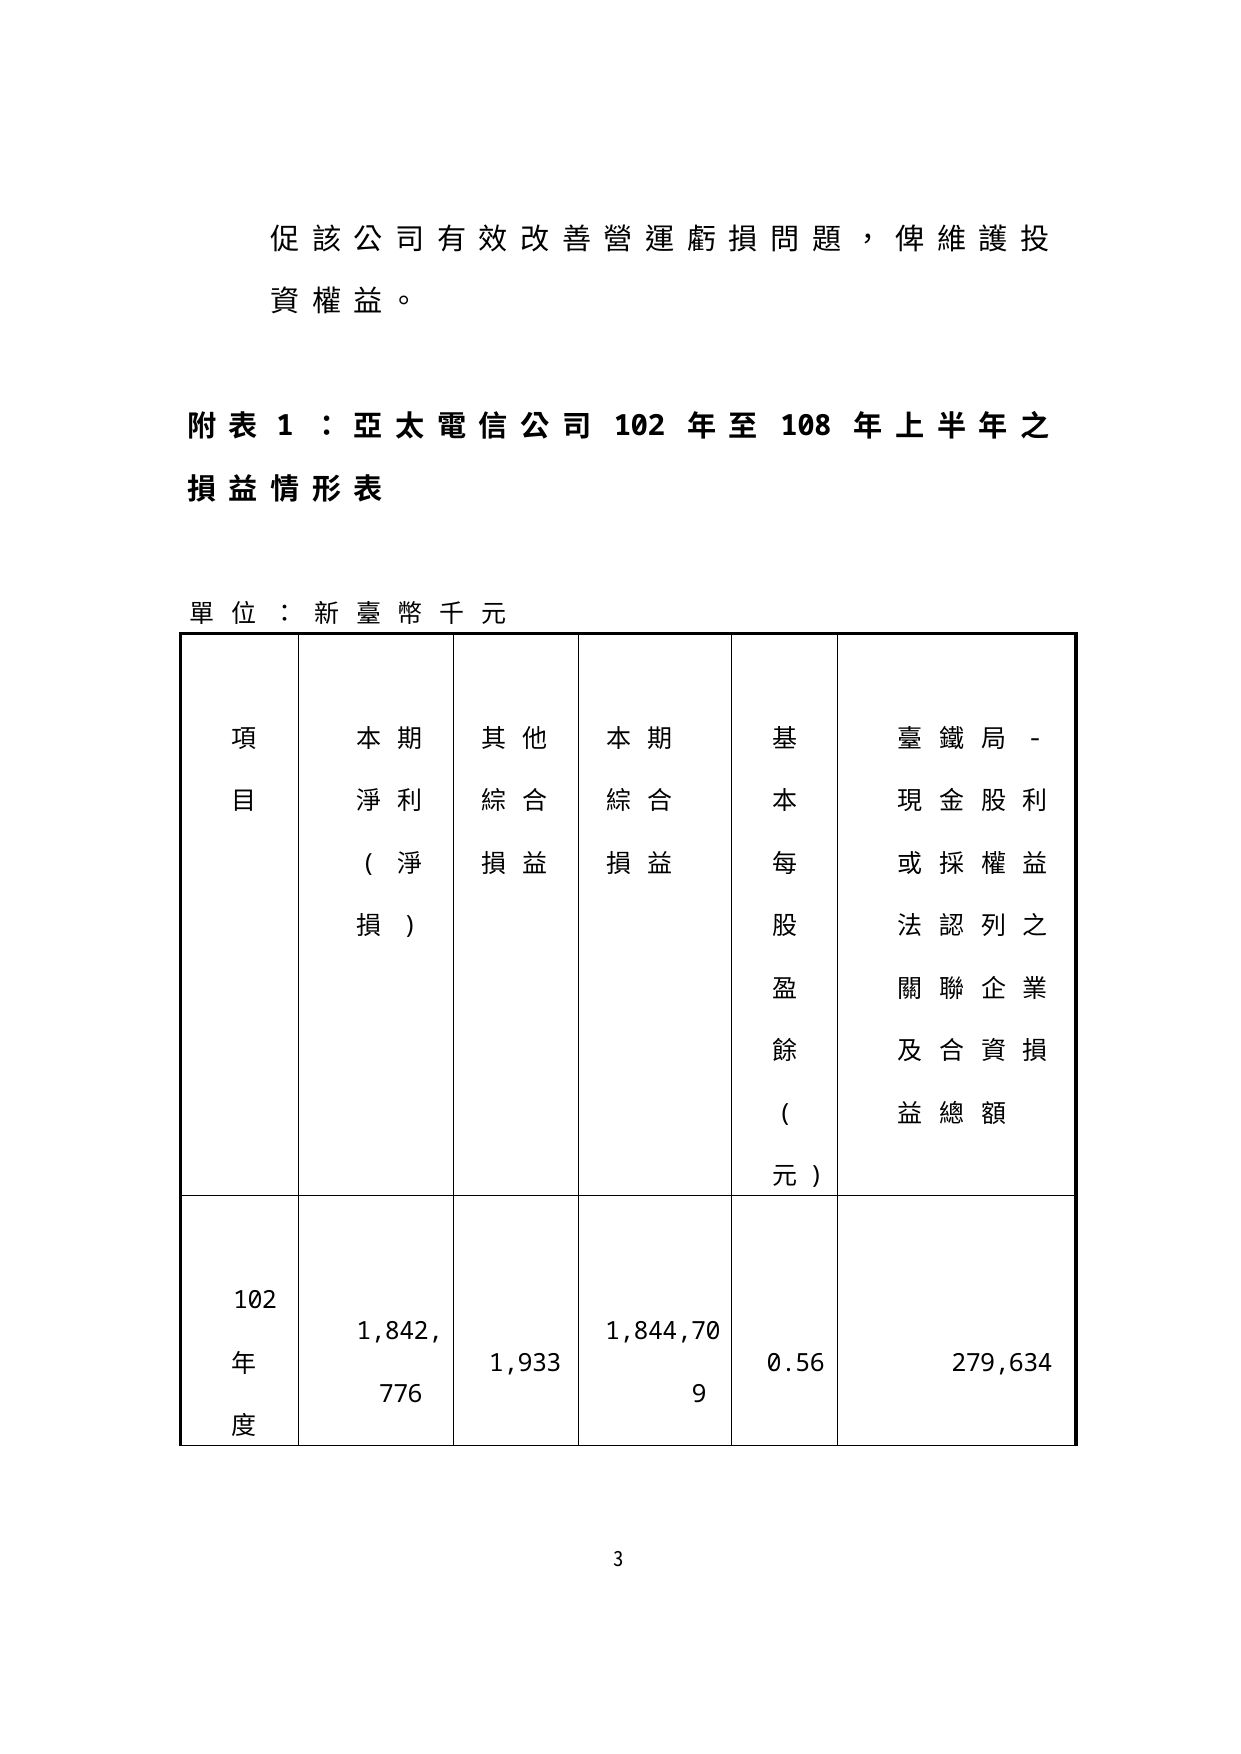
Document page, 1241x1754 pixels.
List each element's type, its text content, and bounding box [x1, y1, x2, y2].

table_header 臺鐵局-現金股利或採權益法認列之關聯企業及合資損益總額 [838, 635, 1074, 1195]
table_cell 1,844,709 [579, 1196, 731, 1445]
table_header 本期綜合損益 [579, 635, 731, 1195]
table_header 基本每股盈餘(元) [732, 635, 837, 1195]
table_cell 102年度 [182, 1196, 298, 1445]
text 單位：新臺幣千元 [181, 507, 1056, 632]
table_cell 0.56 [732, 1196, 837, 1445]
table_header 項目 [182, 635, 298, 1195]
table_cell 1,933 [454, 1196, 578, 1445]
table_header 本期淨利(淨損) [299, 635, 453, 1195]
text 附表1：亞太電信公司102年至108年上半年之損益情形表 [181, 382, 1056, 507]
text 綜上，臺鐵局轉投資亞太電信股份39.94億餘元，持股比率逾9%，為第2大股東。惟該公司營運自103年度起由盈轉虧，迄108年上半年仍為虧損狀態，投資績效未盡理想，該局允宜善盡公股股權管理人職責，積極督促該公司有效改善營運虧損問題，俾維護投資權益。 [240, 195, 1056, 320]
table_header 其他綜合損益 [454, 635, 578, 1195]
table_cell 1,842,776 [299, 1196, 453, 1445]
table_cell 279,634 [838, 1196, 1074, 1445]
